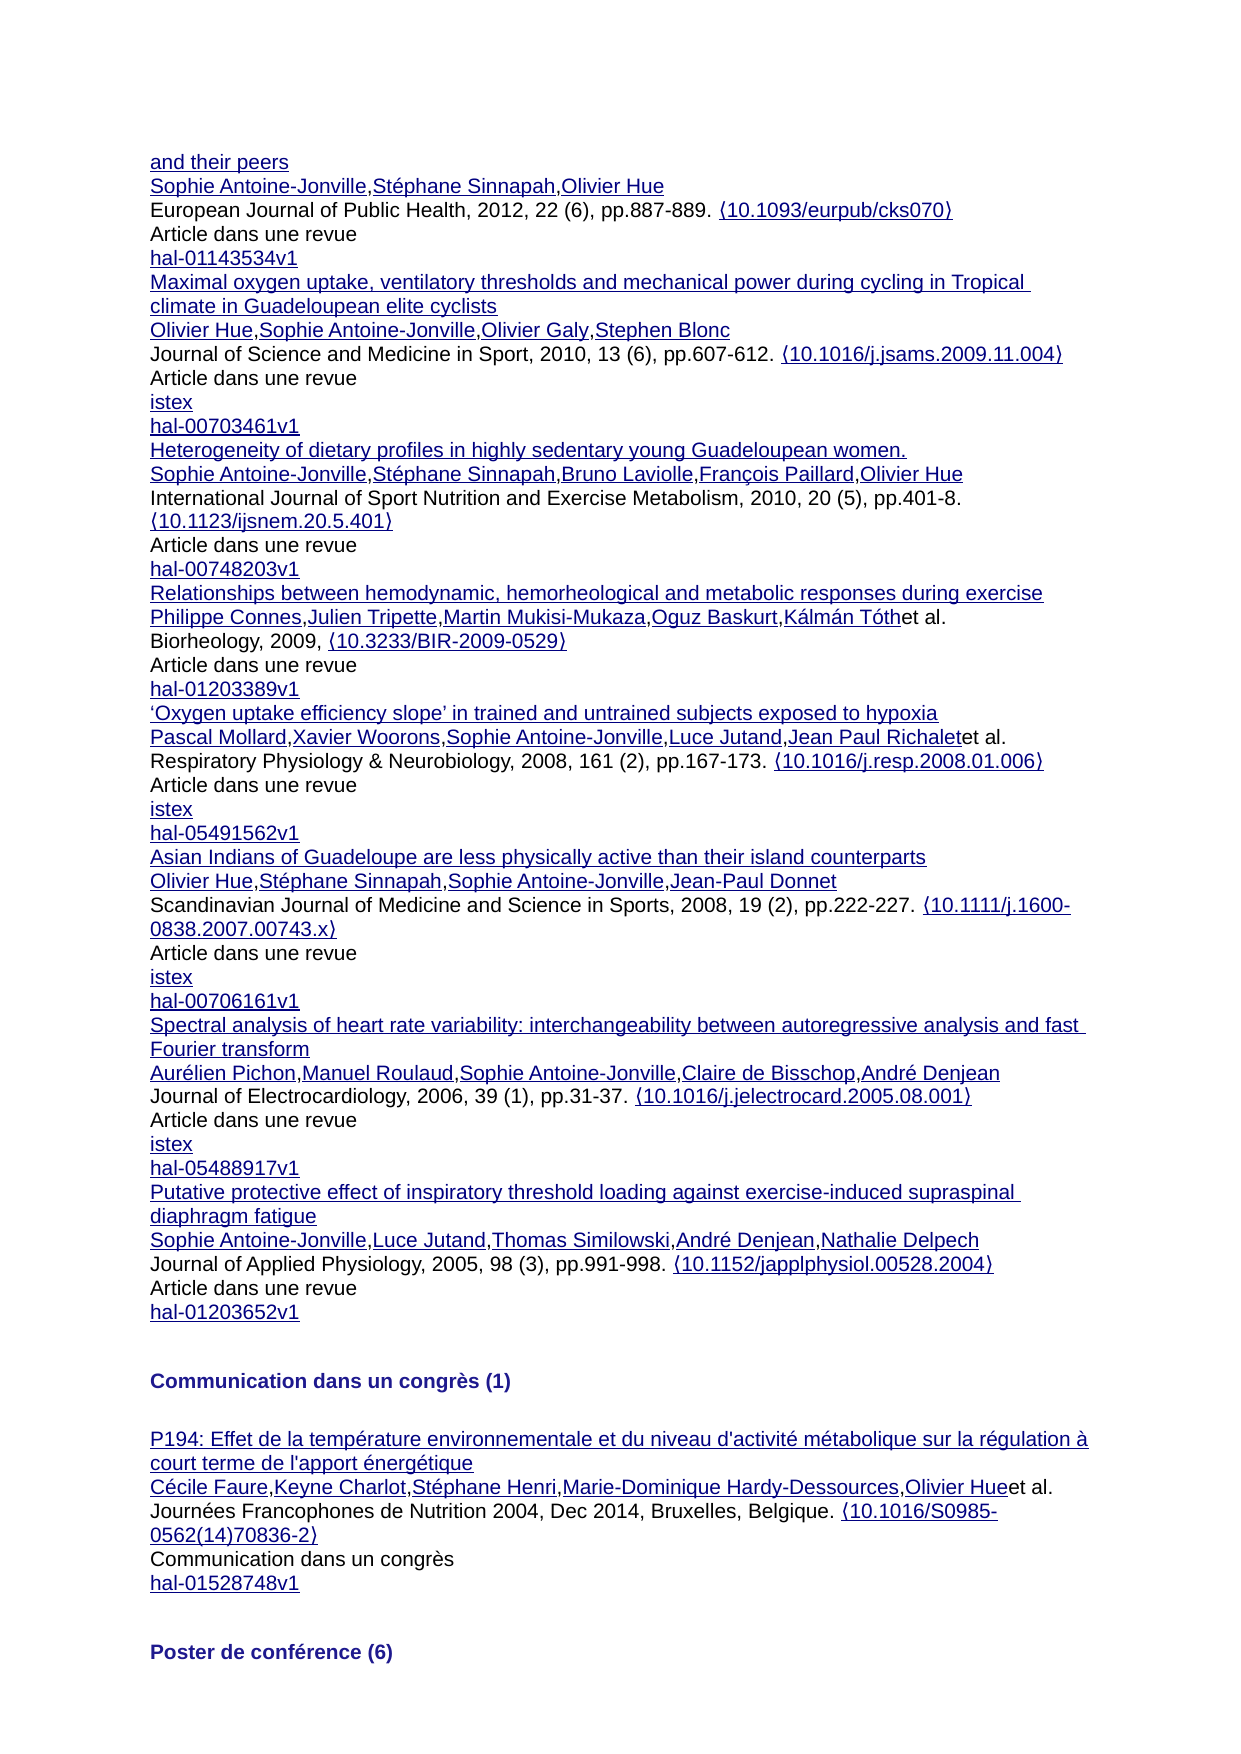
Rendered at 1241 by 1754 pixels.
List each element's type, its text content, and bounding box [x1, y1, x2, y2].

table_cell Spectral analysis of heart rate variability: interchangeability between autoregressive analysis and fast Fourier transform Aurélien Pichon,Manuel Roulaud,Sophie Antoine-Jonville,Claire de Bisschop,André Denjean Journal of Electrocardiology, 2006, 39 (1), pp.31-37. ⟨10.1016/j.jelectrocard.2005.08.001⟩ Article dans une revue istex hal-05488917v1 [150, 1013, 1090, 1180]
table_cell Relationships between hemodynamic, hemorheological and metabolic responses during exercise Philippe Connes,Julien Tripette,Martin Mukisi-Mukaza,Oguz Baskurt,Kálmán Tóthet al. Biorheology, 2009, ⟨10.3233/BIR-2009-0529⟩ Article dans une revue hal-01203389v1 [150, 581, 1090, 701]
table_cell Relationship between body mass index and body composition in adolescents of Asian Indian origin and their peers Sophie Antoine-Jonville,Stéphane Sinnapah,Olivier Hue European Journal of Public Health, 2012, 22 (6), pp.887-889. ⟨10.1093/eurpub/cks070⟩ Article dans une revue hal-01143534v1 [150, 150, 1090, 270]
table_cell Putative protective effect of inspiratory threshold loading against exercise-induced supraspinal diaphragm fatigue Sophie Antoine-Jonville,Luce Jutand,Thomas Similowski,André Denjean,Nathalie Delpech Journal of Applied Physiology, 2005, 98 (3), pp.991-998. ⟨10.1152/japplphysiol.00528.2004⟩ Article dans une revue hal-01203652v1 [150, 1180, 1090, 1324]
subtitle Poster de conférence (6) [150, 1639, 1090, 1663]
table_cell ‘Oxygen uptake efficiency slope’ in trained and untrained subjects exposed to hypoxia Pascal Mollard,Xavier Woorons,Sophie Antoine-Jonville,Luce Jutand,Jean Paul Richaletet al. Respiratory Physiology & Neurobiology, 2008, 161 (2), pp.167-173. ⟨10.1016/j.resp.2008.01.006⟩ Article dans une revue istex hal-05491562v1 [150, 701, 1090, 845]
table_cell Maximal oxygen uptake, ventilatory thresholds and mechanical power during cycling in Tropical climate in Guadeloupean elite cyclists Olivier Hue,Sophie Antoine-Jonville,Olivier Galy,Stephen Blonc Journal of Science and Medicine in Sport, 2010, 13 (6), pp.607-612. ⟨10.1016/j.jsams.2009.11.004⟩ Article dans une revue istex hal-00703461v1 [150, 270, 1090, 437]
table_header P194: Effet de la température environnementale et du niveau d'activité métabolique sur la régulation à court terme de l'apport énergétique Cécile Faure,Keyne Charlot,Stéphane Henri,Marie-Dominique Hardy-Dessources,Olivier Hueet al. Journées Francophones de Nutrition 2004, Dec 2014, Bruxelles, Belgique. ⟨10.1016/S0985-0562(14)70836-2⟩ Communication dans un congrès hal-01528748v1 [150, 1427, 1090, 1595]
subtitle Communication dans un congrès (1) [150, 1369, 1090, 1393]
table_cell Asian Indians of Guadeloupe are less physically active than their island counterparts Olivier Hue,Stéphane Sinnapah,Sophie Antoine-Jonville,Jean-Paul Donnet Scandinavian Journal of Medicine and Science in Sports, 2008, 19 (2), pp.222-227. ⟨10.1111/j.1600-0838.2007.00743.x⟩ Article dans une revue istex hal-00706161v1 [150, 845, 1090, 1012]
table_cell Heterogeneity of dietary profiles in highly sedentary young Guadeloupean women. Sophie Antoine-Jonville,Stéphane Sinnapah,Bruno Laviolle,François Paillard,Olivier Hue International Journal of Sport Nutrition and Exercise Metabolism, 2010, 20 (5), pp.401-8. ⟨10.1123/ijsnem.20.5.401⟩ Article dans une revue hal-00748203v1 [150, 438, 1090, 581]
